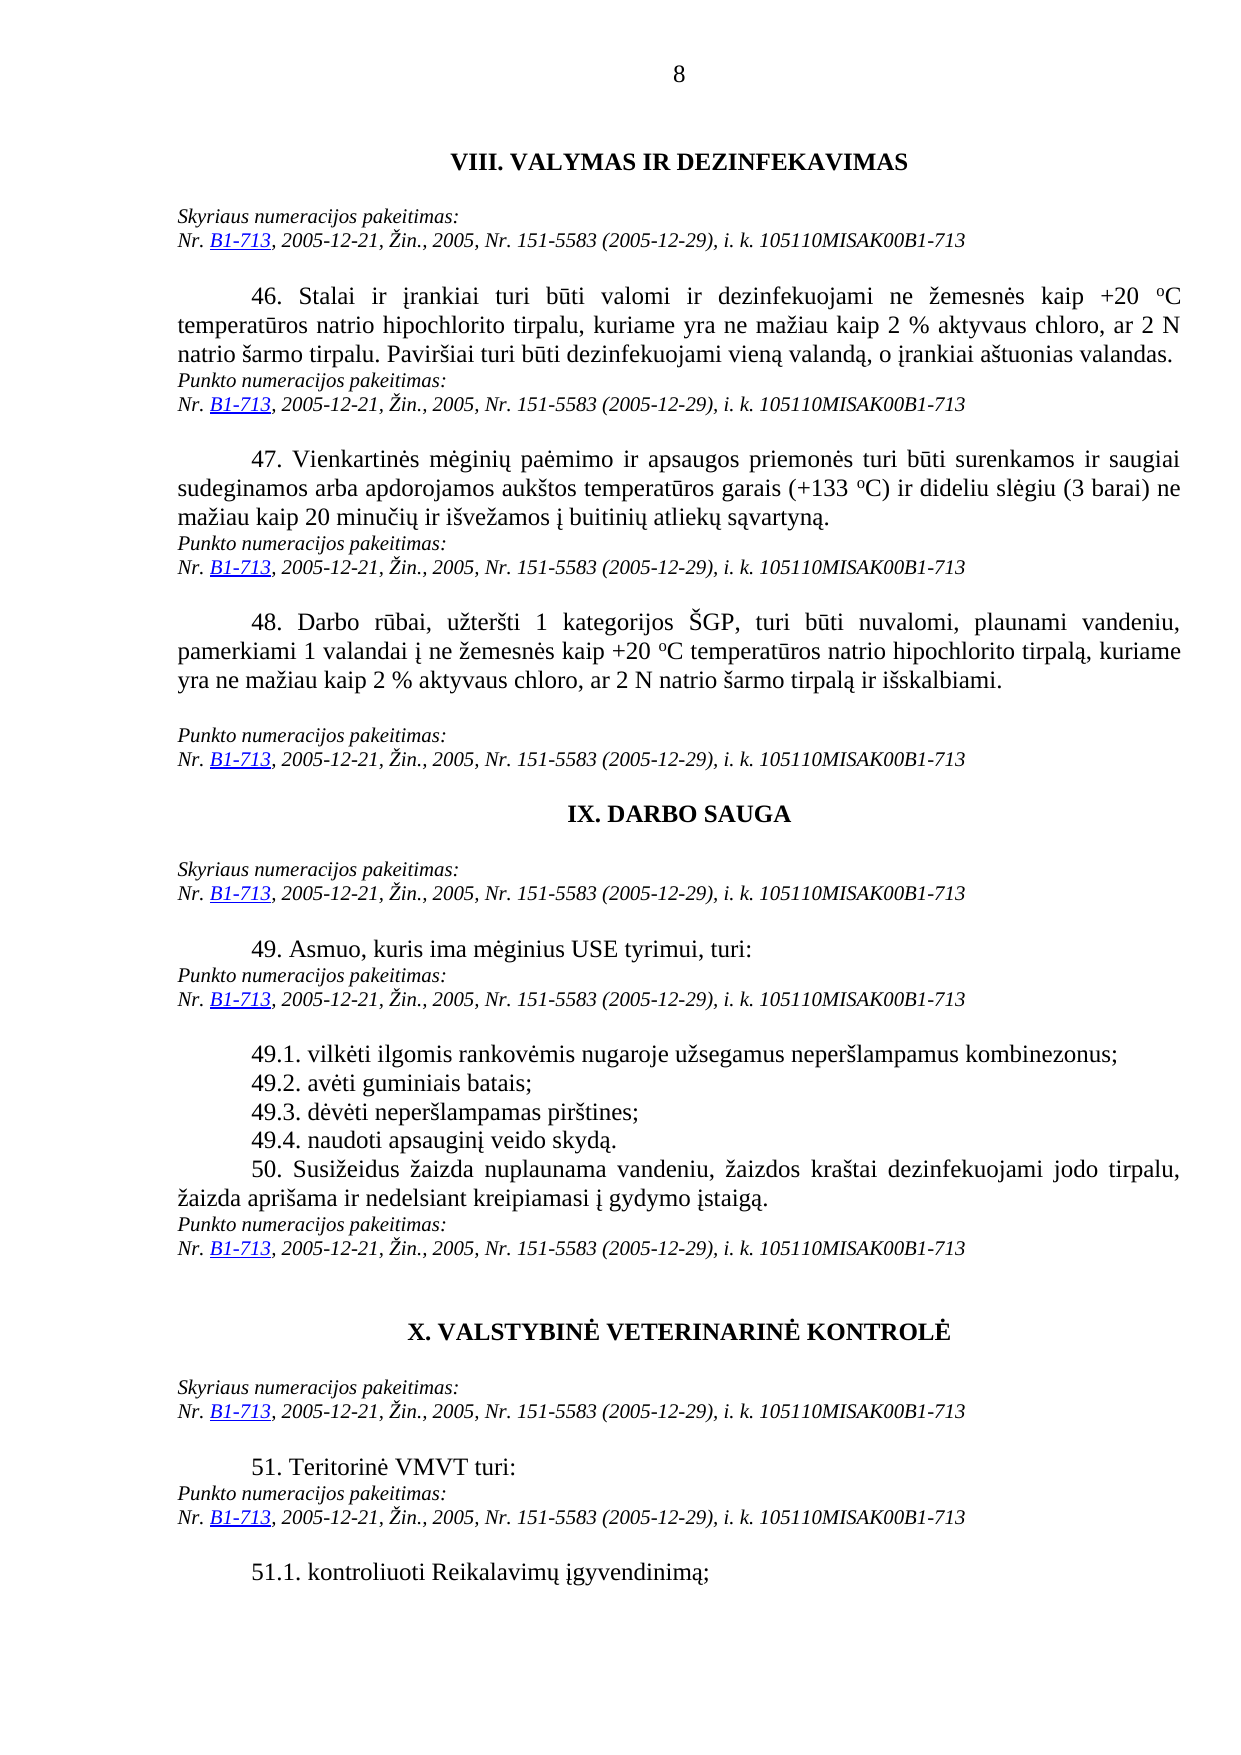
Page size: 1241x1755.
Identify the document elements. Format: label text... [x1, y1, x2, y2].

text Punkto numeracijos pakeitimas: [177, 1481, 1181, 1505]
text Nr. B1-713, 2005-12-21, Žin., 2005, Nr. 151-5583 (2005-12-29), i. k. 105110MISAK00B1-713 [177, 1399, 1181, 1423]
text Punkto numeracijos pakeitimas: [177, 1212, 1181, 1236]
text 49.3. dėvėti neperšlampamas pirštines; [177, 1097, 1181, 1126]
text Nr. B1-713, 2005-12-21, Žin., 2005, Nr. 151-5583 (2005-12-29), i. k. 105110MISAK00B1-713 [177, 392, 1181, 416]
text 49. Asmuo, kuris ima mėginius USE tyrimui, turi: [177, 934, 1181, 962]
text VIII. VALYMAS IR DEZINFEKAVIMAS [177, 147, 1181, 176]
text IX. DARBO SAUGA [177, 799, 1181, 828]
text Skyriaus numeracijos pakeitimas: [177, 204, 1181, 228]
text Skyriaus numeracijos pakeitimas: [177, 857, 1181, 881]
text Nr. B1-713, 2005-12-21, Žin., 2005, Nr. 151-5583 (2005-12-29), i. k. 105110MISAK00B1-713 [177, 881, 1181, 905]
text 49.1. vilkėti ilgomis rankovėmis nugaroje užsegamus neperšlampamus kombinezonus; [177, 1039, 1181, 1068]
text Nr. B1-713, 2005-12-21, Žin., 2005, Nr. 151-5583 (2005-12-29), i. k. 105110MISAK00B1-713 [177, 987, 1181, 1011]
text Nr. B1-713, 2005-12-21, Žin., 2005, Nr. 151-5583 (2005-12-29), i. k. 105110MISAK00B1-713 [177, 747, 1181, 771]
text Skyriaus numeracijos pakeitimas: [177, 1375, 1181, 1399]
text 47. Vienkartinės mėginių paėmimo ir apsaugos priemonės turi būti surenkamos ir saugiai sudeginamos arba apdorojamos aukštos temperatūros garais (+133 oC) ir dideliu slėgiu (3 barai) ne mažiau kaip 20 minučių ir išvežamos į buitinių atliekų sąvartyną. [177, 444, 1181, 531]
text 49.4. naudoti apsauginį veido skydą. [177, 1126, 1181, 1154]
text Punkto numeracijos pakeitimas: [177, 531, 1181, 555]
text 51.1. kontroliuoti Reikalavimų įgyvendinimą; [177, 1557, 1181, 1586]
text 49.2. avėti guminiais batais; [177, 1068, 1181, 1097]
text Nr. B1-713, 2005-12-21, Žin., 2005, Nr. 151-5583 (2005-12-29), i. k. 105110MISAK00B1-713 [177, 228, 1181, 252]
text 51. Teritorinė VMVT turi: [177, 1452, 1181, 1481]
text 46. Stalai ir įrankiai turi būti valomi ir dezinfekuojami ne žemesnės kaip +20 oC temperatūros natrio hipochlorito tirpalu, kuriame yra ne mažiau kaip 2 % aktyvaus chloro, ar 2 N natrio šarmo tirpalu. Paviršiai turi būti dezinfekuojami vieną valandą, o įrankiai aštuonias valandas. [177, 281, 1181, 367]
text Nr. B1-713, 2005-12-21, Žin., 2005, Nr. 151-5583 (2005-12-29), i. k. 105110MISAK00B1-713 [177, 1236, 1181, 1260]
text Punkto numeracijos pakeitimas: [177, 962, 1181, 987]
text Punkto numeracijos pakeitimas: [177, 367, 1181, 392]
text Punkto numeracijos pakeitimas: [177, 722, 1181, 747]
text X. VALSTYBINĖ VETERINARINĖ KONTROLĖ [177, 1317, 1181, 1346]
text 48. Darbo rūbai, užteršti 1 kategorijos ŠGP, turi būti nuvalomi, plaunami vandeniu, pamerkiami 1 valandai į ne žemesnės kaip +20 oC temperatūros natrio hipochlorito tirpalą, kuriame yra ne mažiau kaip 2 % aktyvaus chloro, ar 2 N natrio šarmo tirpalą ir išskalbiami. [177, 607, 1181, 694]
text 50. Susižeidus žaizda nuplaunama vandeniu, žaizdos kraštai dezinfekuojami jodo tirpalu, žaizda aprišama ir nedelsiant kreipiamasi į gydymo įstaigą. [177, 1154, 1181, 1212]
text Nr. B1-713, 2005-12-21, Žin., 2005, Nr. 151-5583 (2005-12-29), i. k. 105110MISAK00B1-713 [177, 555, 1181, 579]
text Nr. B1-713, 2005-12-21, Žin., 2005, Nr. 151-5583 (2005-12-29), i. k. 105110MISAK00B1-713 [177, 1505, 1181, 1529]
